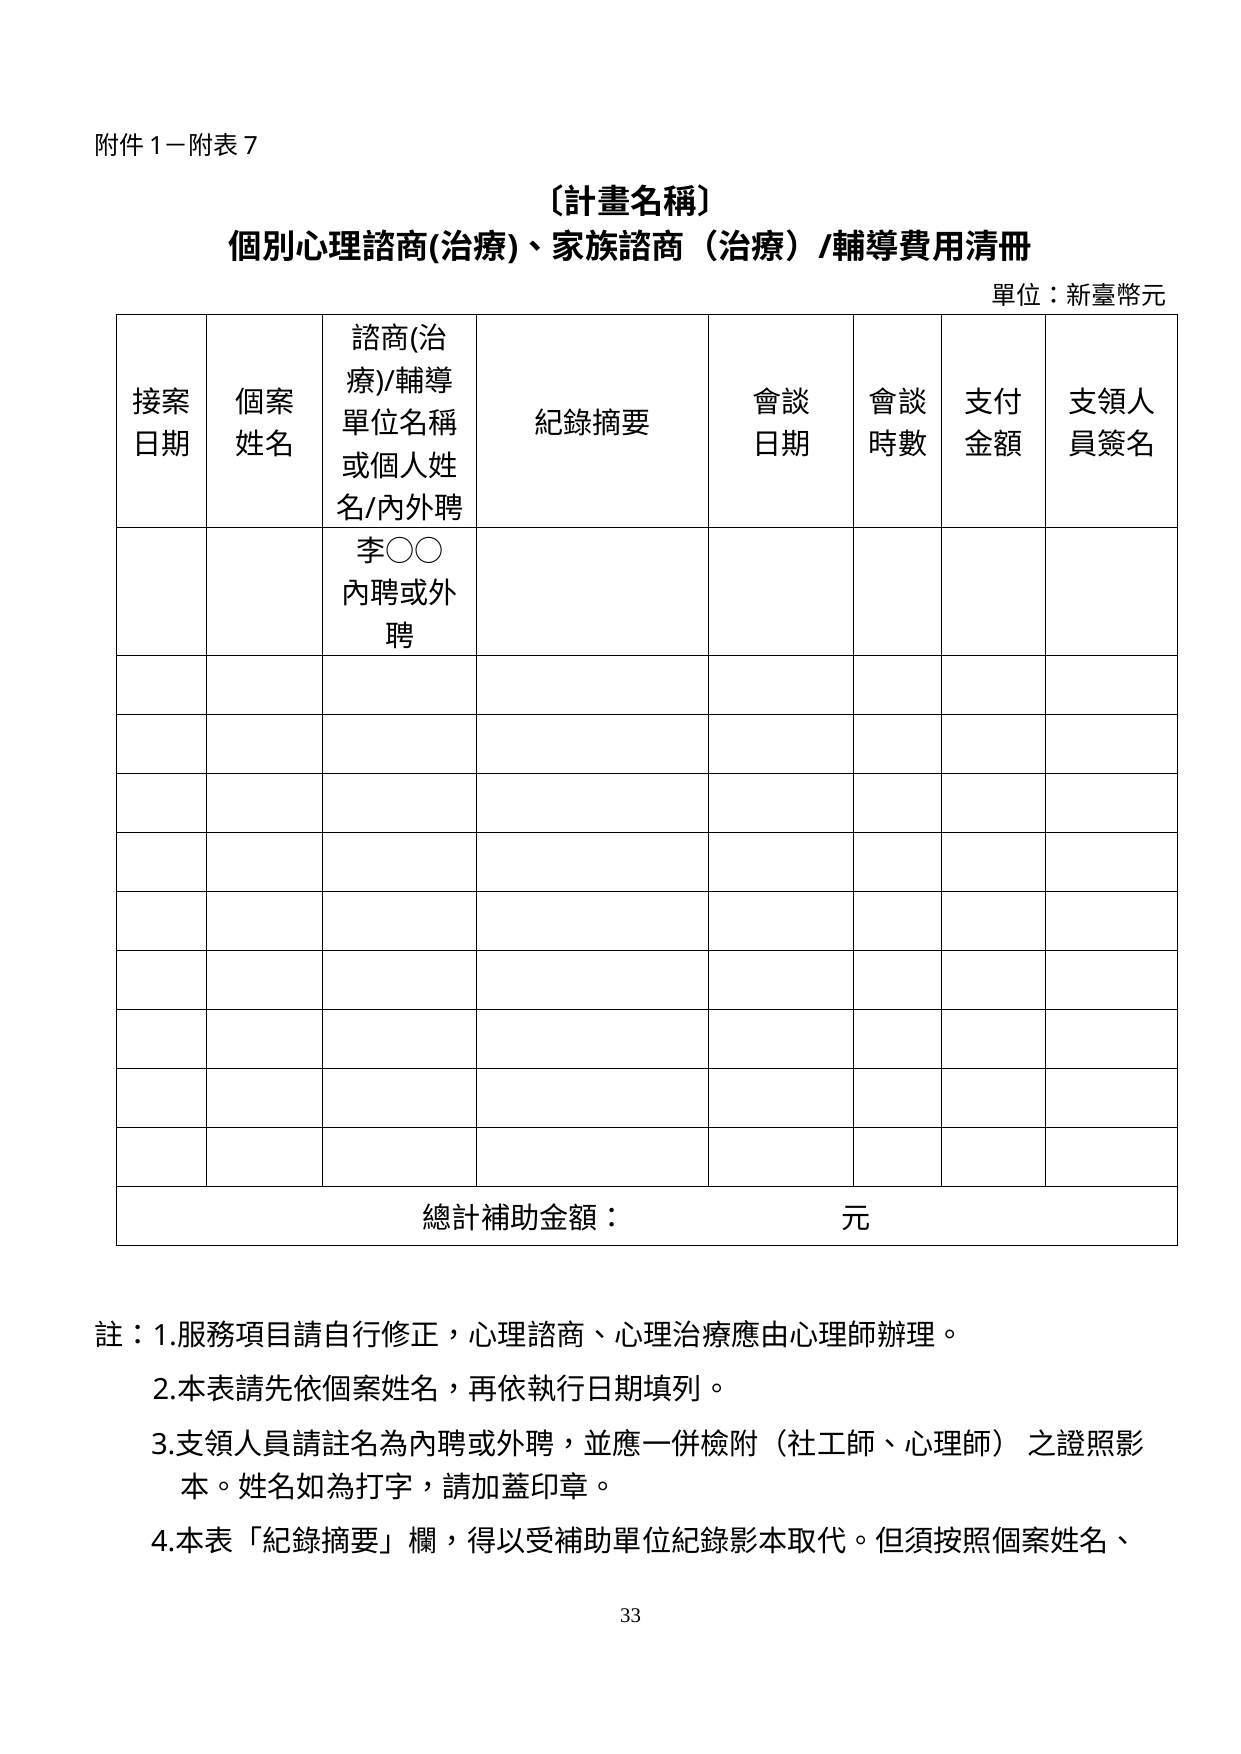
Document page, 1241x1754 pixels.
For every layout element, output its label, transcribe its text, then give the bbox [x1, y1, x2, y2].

table_cell [1046, 892, 1177, 950]
table_cell [709, 951, 853, 1009]
table_cell [117, 528, 206, 655]
table_cell [709, 715, 853, 773]
text 附件1－附表7 [94, 118, 1167, 164]
text 2.本表請先依個案姓名，再依執行日期填列。 [94, 1366, 1167, 1408]
table_cell [207, 833, 322, 891]
table_cell [477, 1069, 708, 1127]
table_cell [1046, 1128, 1177, 1186]
table_cell [709, 774, 853, 832]
table_cell [854, 1010, 941, 1068]
table_cell [942, 774, 1045, 832]
table_cell [709, 656, 853, 714]
table_cell [942, 1010, 1045, 1068]
table_cell [1046, 774, 1177, 832]
table_cell [854, 774, 941, 832]
table_cell [323, 1010, 476, 1068]
table_cell [477, 1010, 708, 1068]
table_cell 李○○ 內聘或外聘 [323, 528, 476, 655]
table_header 諮商(治療)/輔導單位名稱或個人姓名/內外聘 [323, 315, 476, 527]
table_header 紀錄摘要 [477, 315, 708, 527]
table_cell [709, 892, 853, 950]
text 〔計畫名稱〕 [94, 176, 1167, 222]
table_cell [117, 715, 206, 773]
table_cell [207, 892, 322, 950]
table_cell [854, 1128, 941, 1186]
table_cell [477, 774, 708, 832]
table_cell [117, 951, 206, 1009]
table_cell [117, 1128, 206, 1186]
table_cell [854, 951, 941, 1009]
table_cell [942, 833, 1045, 891]
table_header 支付金額 [942, 315, 1045, 527]
table_cell [1046, 656, 1177, 714]
table_cell [854, 528, 941, 655]
table_cell 總計補助金額： 元 [117, 1187, 1177, 1245]
table_cell [207, 715, 322, 773]
table_cell [942, 1128, 1045, 1186]
table_cell [323, 774, 476, 832]
table_cell [477, 715, 708, 773]
table_cell [323, 1128, 476, 1186]
table_cell [854, 1069, 941, 1127]
table_cell [942, 656, 1045, 714]
table_cell [1046, 1010, 1177, 1068]
table_cell [709, 1010, 853, 1068]
text 單位：新臺幣元 [94, 268, 1167, 314]
text 註：1.服務項目請自行修正，心理諮商、心理治療應由心理師辦理。 [94, 1311, 1167, 1353]
table_cell [477, 656, 708, 714]
table_cell [207, 1128, 322, 1186]
table_header 支領人員簽名 [1046, 315, 1177, 527]
table_cell [477, 892, 708, 950]
table_cell [207, 951, 322, 1009]
table_cell [1046, 833, 1177, 891]
table_cell [854, 833, 941, 891]
table_cell [207, 1069, 322, 1127]
table_header 會談時數 [854, 315, 941, 527]
table_cell [854, 892, 941, 950]
table_cell [942, 951, 1045, 1009]
table_cell [207, 774, 322, 832]
table_cell [117, 656, 206, 714]
table_cell [207, 528, 322, 655]
table_cell [709, 1069, 853, 1127]
table_header 個案 姓名 [207, 315, 322, 527]
table_cell [854, 715, 941, 773]
table_cell [942, 1069, 1045, 1127]
table_cell [477, 1128, 708, 1186]
table_cell [942, 892, 1045, 950]
table_cell [323, 833, 476, 891]
table_cell [477, 528, 708, 655]
table_cell [117, 774, 206, 832]
table_cell [477, 951, 708, 1009]
table_cell [477, 833, 708, 891]
table_cell [1046, 1069, 1177, 1127]
text 4.本表「紀錄摘要」欄，得以受補助單位紀錄影本取代。但須按照個案姓名、 [151, 1518, 1167, 1560]
text 個別心理諮商(治療)、家族諮商（治療）/輔導費用清冊 [94, 222, 1167, 268]
table_cell [709, 833, 853, 891]
table_cell [1046, 528, 1177, 655]
table_cell [323, 715, 476, 773]
table_header 會談 日期 [709, 315, 853, 527]
table_cell [709, 528, 853, 655]
table_cell [323, 951, 476, 1009]
table_header 接案日期 [117, 315, 206, 527]
table_cell [1046, 951, 1177, 1009]
table_cell [117, 892, 206, 950]
table_cell [1046, 715, 1177, 773]
table_cell [709, 1128, 853, 1186]
table_cell [117, 833, 206, 891]
table_cell [323, 892, 476, 950]
table_cell [323, 1069, 476, 1127]
table_cell [323, 656, 476, 714]
table_cell [854, 656, 941, 714]
table_cell [207, 1010, 322, 1068]
table_cell [942, 715, 1045, 773]
text 3.支領人員請註名為內聘或外聘，並應一併檢附（社工師、心理師） 之證照影本。姓名如為打字，請加蓋印章。 [151, 1421, 1167, 1506]
table_cell [942, 528, 1045, 655]
table_cell [117, 1010, 206, 1068]
table_cell [117, 1069, 206, 1127]
table_cell [207, 656, 322, 714]
